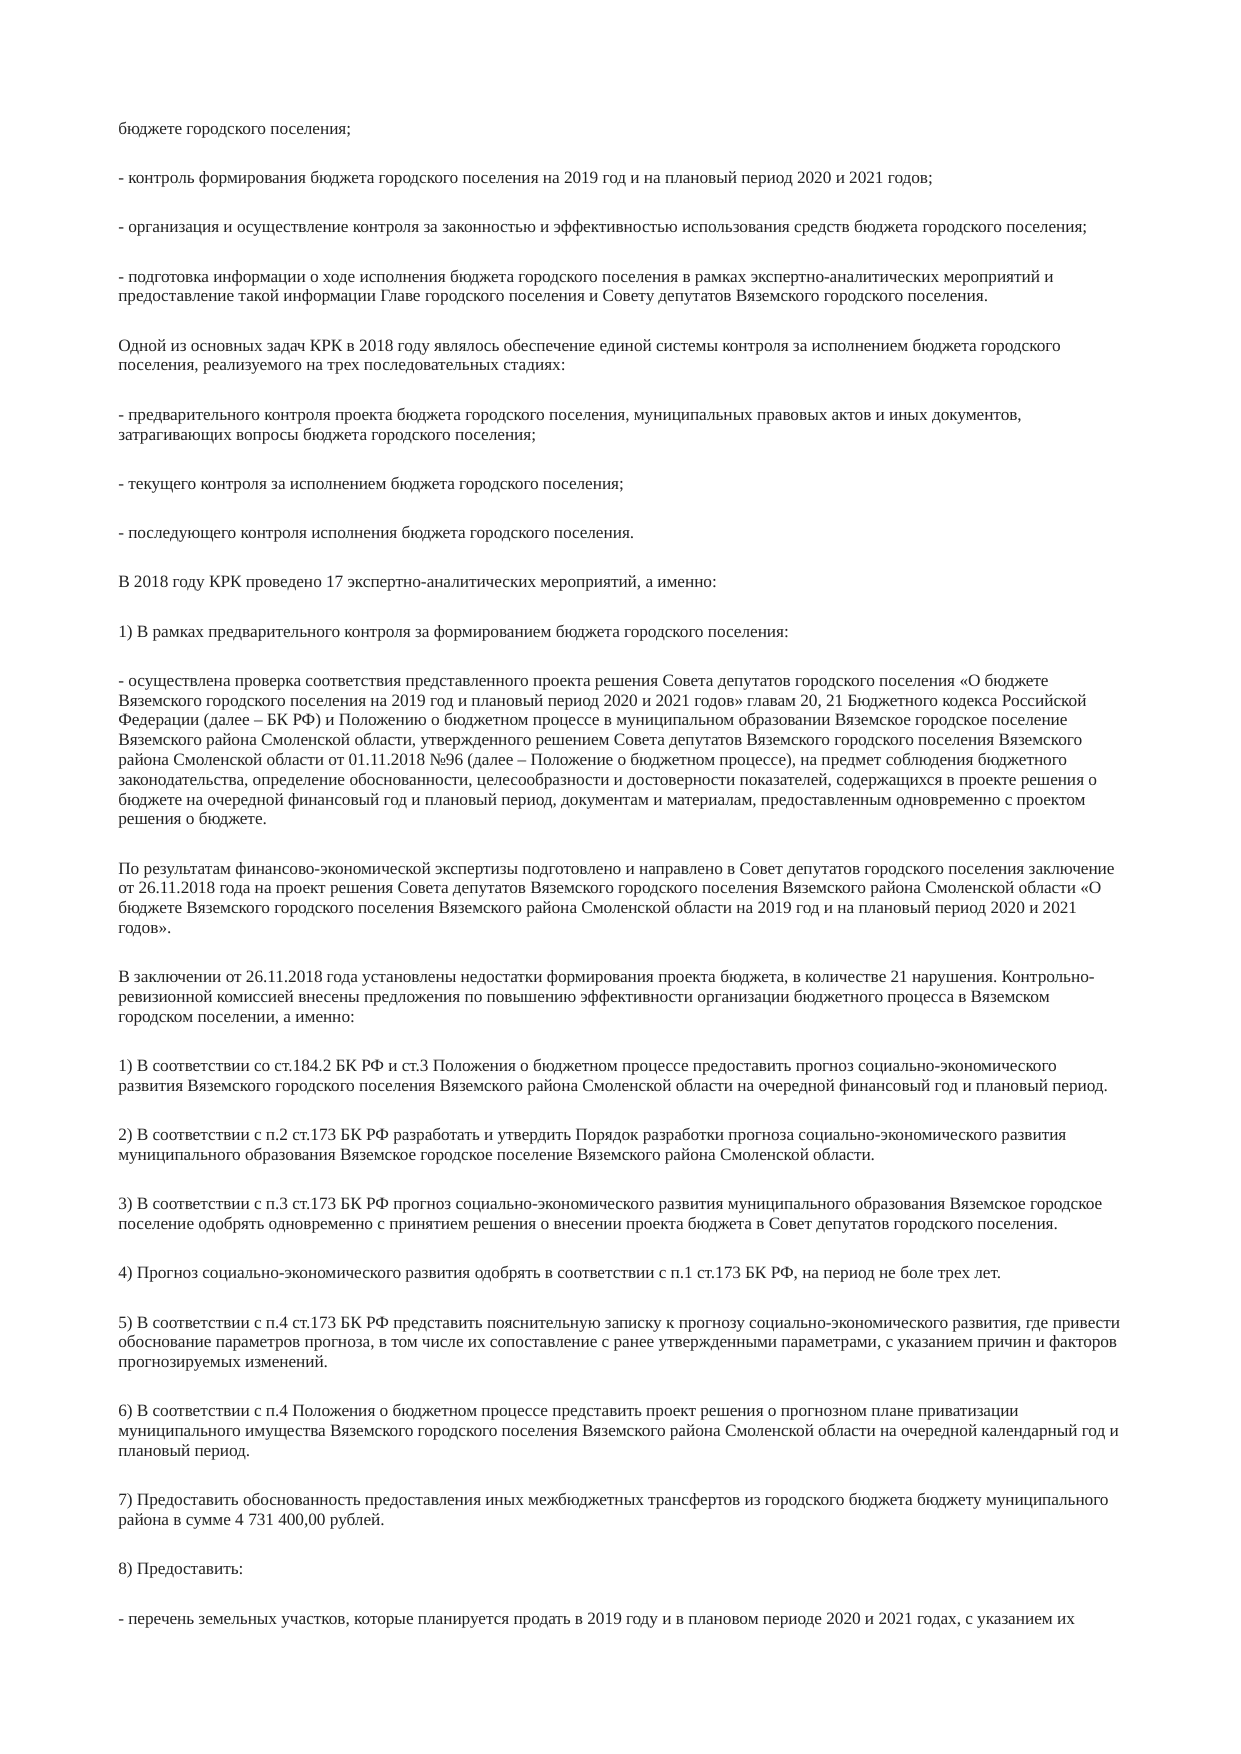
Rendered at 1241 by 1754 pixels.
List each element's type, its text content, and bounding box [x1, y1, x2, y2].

table_cell бюджете городского поселения; - контроль формирования бюджета городского поселения на 2019 год и на плановый период 2020 и 2021 годов; - организация и осуществление контроля за законностью и эффективностью использования средств бюджета городского поселения; - подготовка информации о ходе исполнения бюджета городского поселения в рамках экспертно-аналитических мероприятий и предоставление такой информации Главе городского поселения и Совету депутатов Вяземского городского поселения. Одной из основных задач КРК в 2018 году являлось обеспечение единой системы контроля за исполнением бюджета городского поселения, реализуемого на трех последовательных стадиях: - предварительного контроля проекта бюджета городского поселения, муниципальных правовых актов и иных документов, затрагивающих вопросы бюджета городского поселения; - текущего контроля за исполнением бюджета городского поселения; - последующего контроля исполнения бюджета городского поселения. В 2018 году КРК проведено 17 экспертно-аналитических мероприятий, а именно: 1) В рамках предварительного контроля за формированием бюджета городского поселения: - осуществлена проверка соответствия представленного проекта решения Совета депутатов городского поселения «О бюджете Вяземского городского поселения на 2019 год и плановый период 2020 и 2021 годов» главам 20, 21 Бюджетного кодекса Российской Федерации (далее – БК РФ) и Положению о бюджетном процессе в муниципальном образовании Вяземское городское поселение Вяземского района Смоленской области, утвержденного решением Совета депутатов Вяземского городского поселения Вяземского района Смоленской области от 01.11.2018 №96 (далее – Положение о бюджетном процессе), на предмет соблюдения бюджетного законодательства, определение обоснованности, целесообразности и достоверности показателей, содержащихся в проекте решения о бюджете на очередной финансовый год и плановый период, документам и материалам, предоставленным одновременно с проектом решения о бюджете. По результатам финансово-экономической экспертизы подготовлено и направлено в Совет депутатов городского поселения заключение от 26.11.2018 года на проект решения Совета депутатов Вяземского городского поселения Вяземского района Смоленской области «О бюджете Вяземского городского поселения Вяземского района Смоленской области на 2019 год и на плановый период 2020 и 2021 годов». В заключении от 26.11.2018 года установлены недостатки формирования проекта бюджета, в количестве 21 нарушения. Контрольно-ревизионной комиссией внесены предложения по повышению эффективности организации бюджетного процесса в Вяземском городском поселении, а именно: 1) В соответствии со ст.184.2 БК РФ и ст.3 Положения о бюджетном процессе предоставить прогноз социально-экономического развития Вяземского городского поселения Вяземского района Смоленской области на очередной финансовый год и плановый период. 2) В соответствии с п.2 ст.173 БК РФ разработать и утвердить Порядок разработки прогноза социально-экономического развития муниципального образования Вяземское городское поселение Вяземского района Смоленской области. 3) В соответствии с п.3 ст.173 БК РФ прогноз социально-экономического развития муниципального образования Вяземское городское поселение одобрять одновременно с принятием решения о внесении проекта бюджета в Совет депутатов городского поселения. 4) Прогноз социально-экономического развития одобрять в соответствии с п.1 ст.173 БК РФ, на период не боле трех лет. 5) В соответствии с п.4 ст.173 БК РФ представить пояснительную записку к прогнозу социально-экономического развития, где привести обоснование параметров прогноза, в том числе их сопоставление с ранее утвержденными параметрами, с указанием причин и факторов прогнозируемых изменений. 6) В соответствии с п.4 Положения о бюджетном процессе представить проект решения о прогнозном плане приватизации муниципального имущества Вяземского городского поселения Вяземского района Смоленской области на очередной календарный год и плановый период. 7) Предоставить обоснованность предоставления иных межбюджетных трансфертов из городского бюджета бюджету муниципального района в сумме 4 731 400,00 рублей. 8) Предоставить: - перечень земельных участков, которые планируется продать в 2019 году и в плановом периоде 2020 и 2021 годах, с указанием их [118, 118, 1122, 1628]
